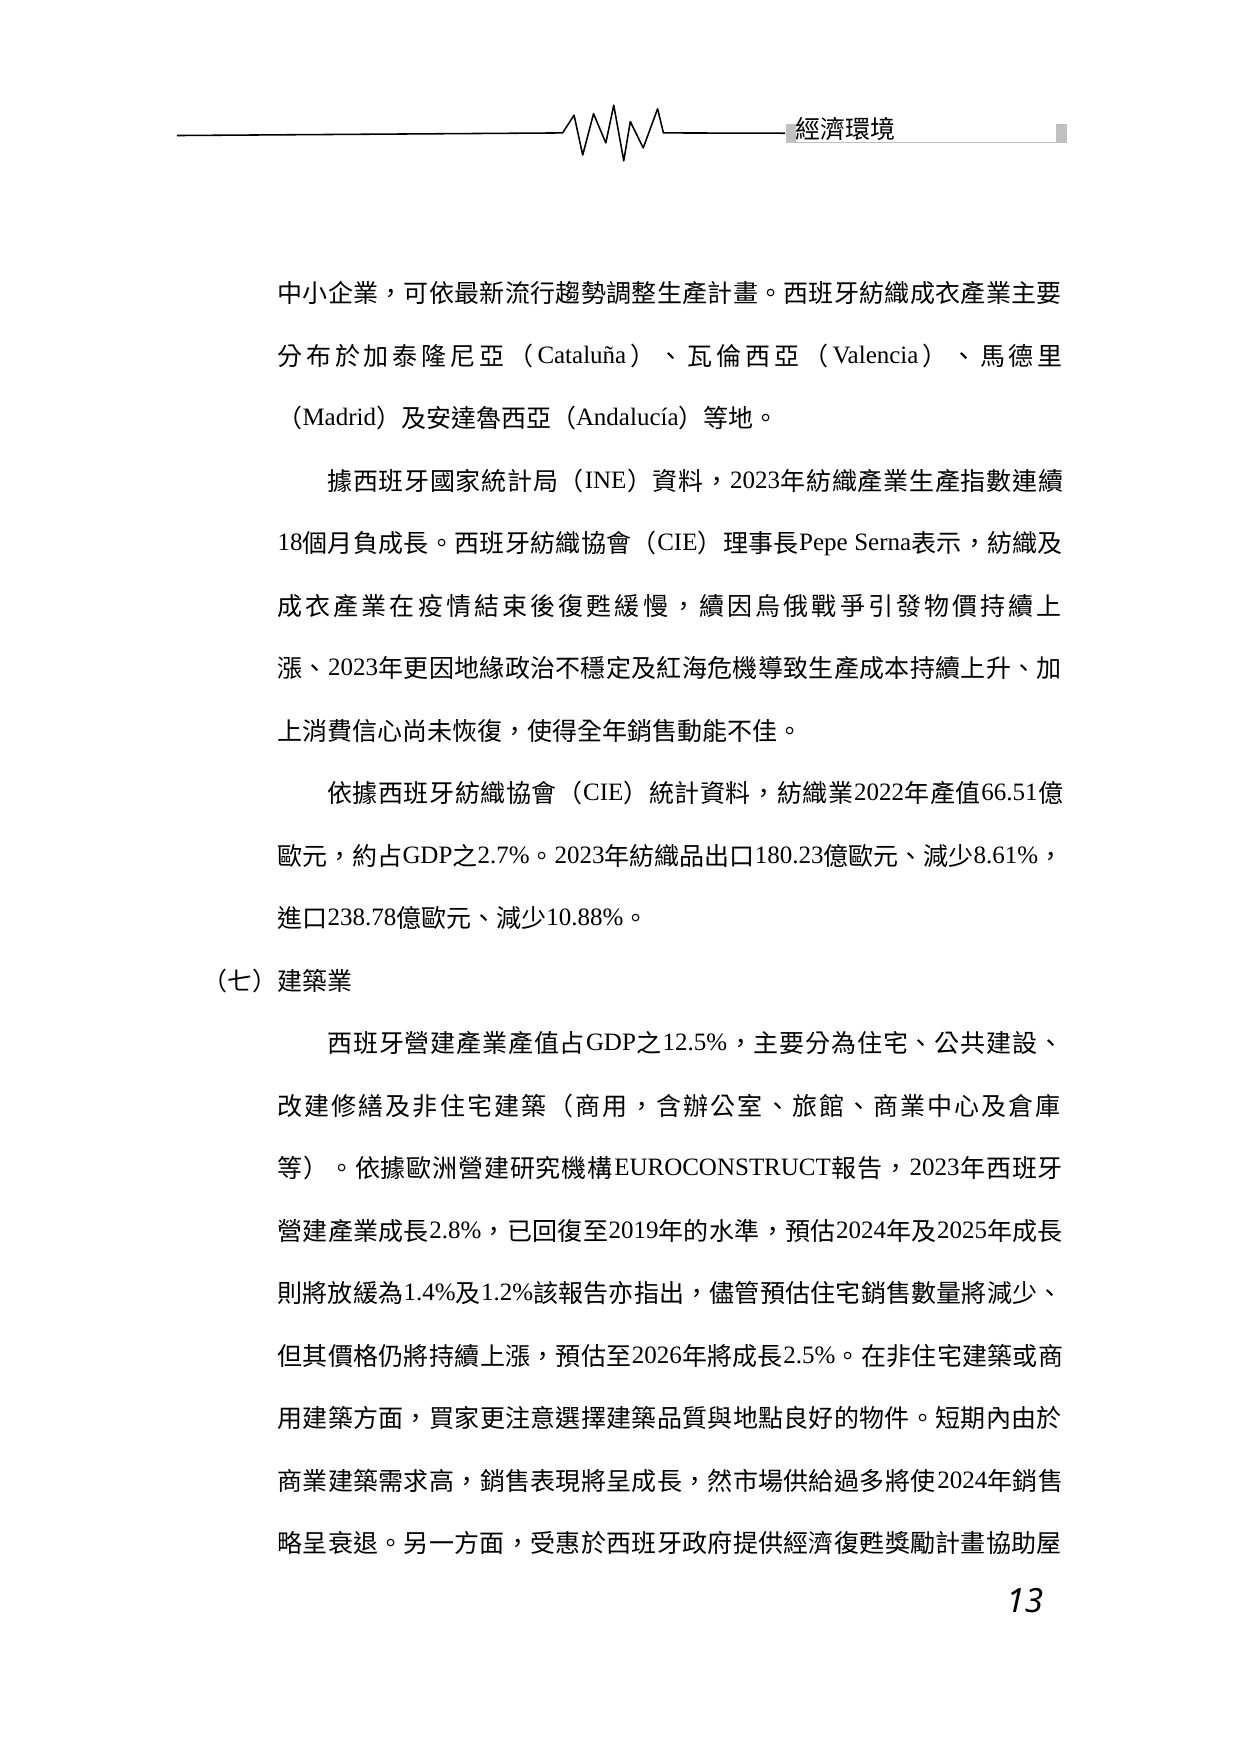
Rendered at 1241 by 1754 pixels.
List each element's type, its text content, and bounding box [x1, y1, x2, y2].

text 西班牙營建產業產值占GDP之12.5%，主要分為住宅、公共建設、改建修繕及非住宅建築（商用，含辦公室、旅館、商業中心及倉庫等）。依據歐洲營建研究機構EUROCONSTRUCT報告，2023年西班牙營建產業成長2.8%，已回復至2019年的水準，預估2024年及2025年成長則將放緩為1.4%及1.2%該報告亦指出，儘管預估住宅銷售數量將減少、但其價格仍將持續上漲，預估至2026年將成長2.5%。在非住宅建築或商用建築方面，買家更注意選擇建築品質與地點良好的物件。短期內由於商業建築需求高，銷售表現將呈成長，然市場供給過多將使2024年銷售略呈衰退。另一方面，受惠於西班牙政府提供經濟復甦獎勵計畫協助屋 [277, 1000, 1063, 1563]
text 據西班牙國家統計局（INE）資料，2023年紡織產業生產指數連續18個月負成長。西班牙紡織協會（CIE）理事長Pepe Serna表示，紡織及成衣產業在疫情結束後復甦緩慢，續因烏俄戰爭引發物價持續上漲、2023年更因地緣政治不穩定及紅海危機導致生產成本持續上升、加上消費信心尚未恢復，使得全年銷售動能不佳。 [277, 438, 1063, 750]
text 中小企業，可依最新流行趨勢調整生產計畫。西班牙紡織成衣產業主要分布於加泰隆尼亞（Cataluña）、瓦倫西亞（Valencia）、馬德里（Madrid）及安達魯西亞（Andalucía）等地。 [277, 250, 1063, 438]
text （七）建築業 [202, 938, 1063, 1000]
text 依據西班牙紡織協會（CIE）統計資料，紡織業2022年產值66.51億歐元，約占GDP之2.7%。2023年紡織品出口180.23億歐元、減少8.61%，進口238.78億歐元、減少10.88%。 [277, 750, 1063, 938]
